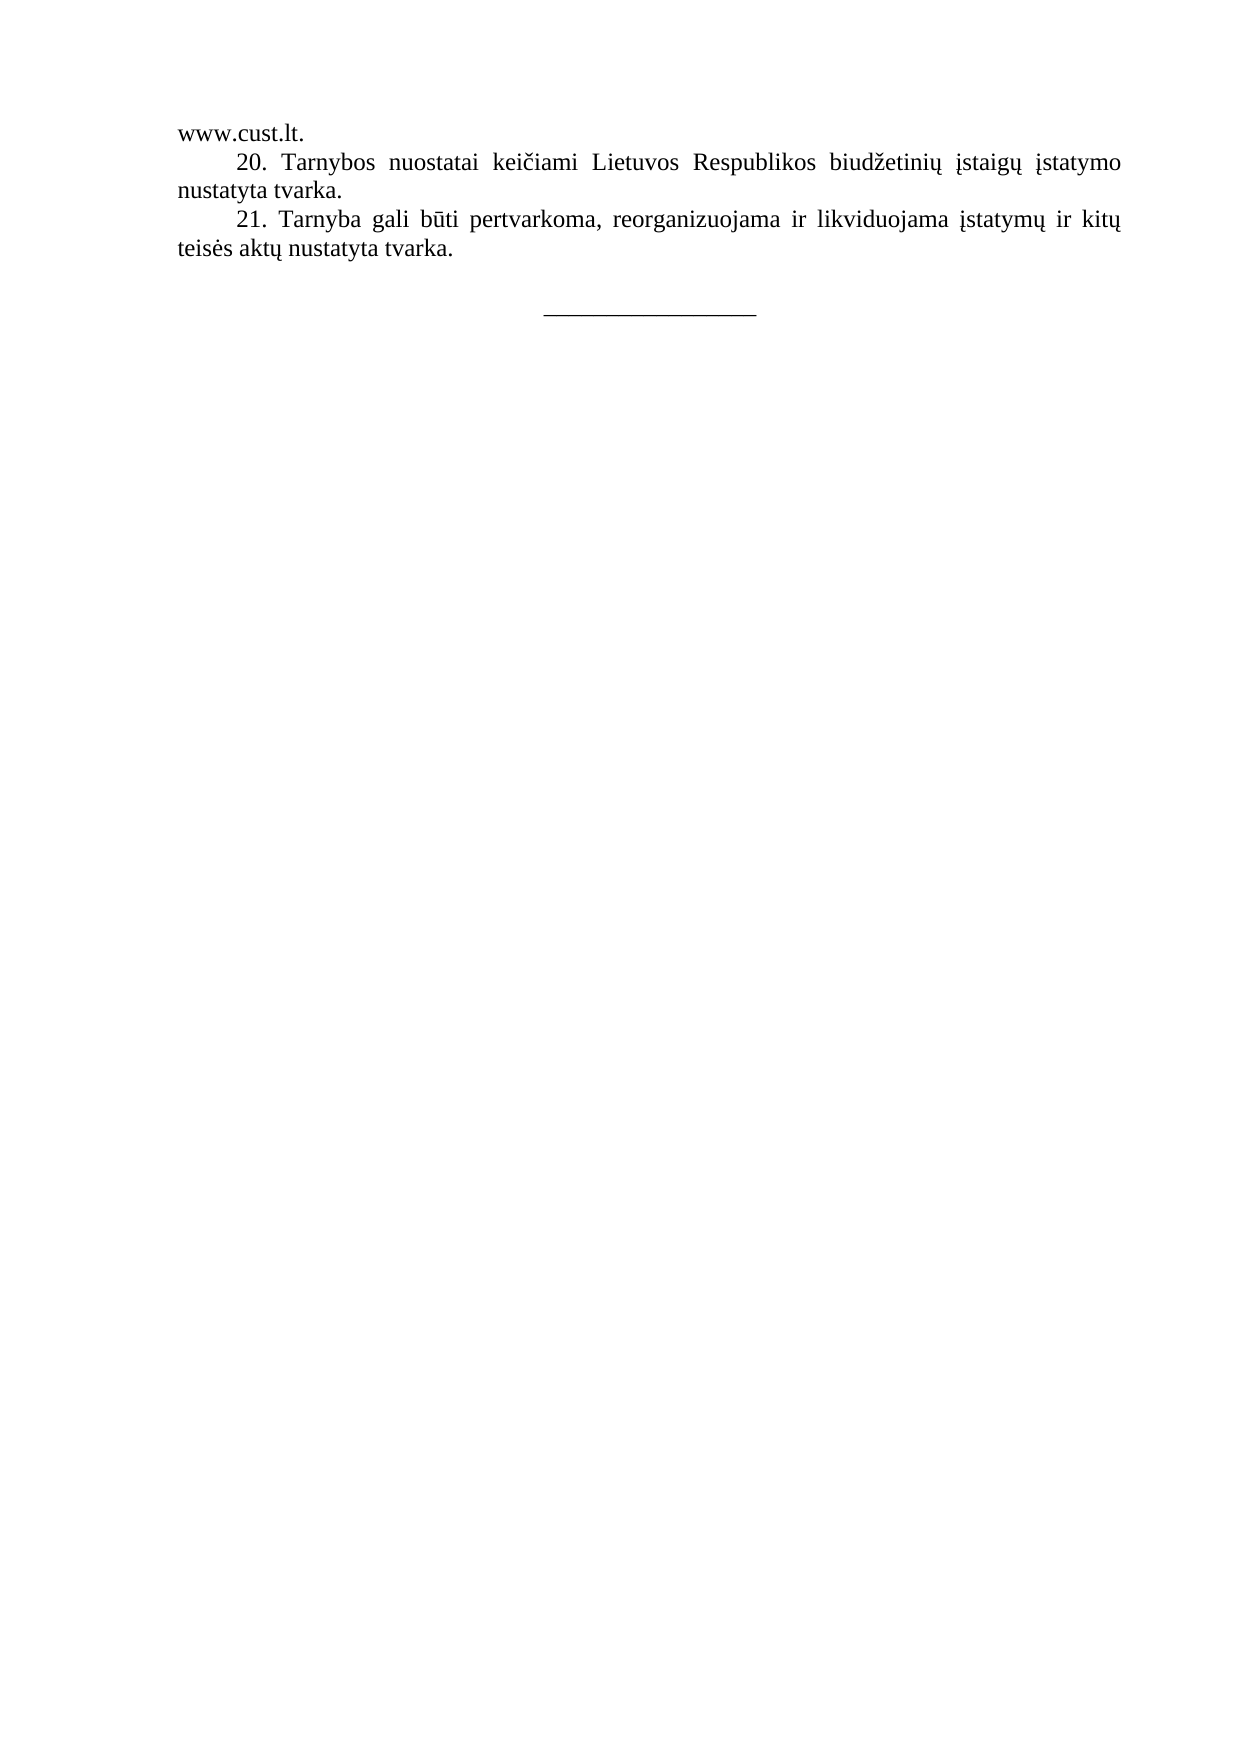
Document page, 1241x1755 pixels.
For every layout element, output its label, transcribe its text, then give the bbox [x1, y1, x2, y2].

text 20. Tarnybos nuostatai keičiami Lietuvos Respublikos biudžetinių įstaigų įstatymo nustatyta tvarka. [177, 147, 1122, 204]
text 21. Tarnyba gali būti pertvarkoma, reorganizuojama ir likviduojama įstatymų ir kitų teisės aktų nustatyta tvarka. [177, 204, 1122, 262]
text www.cust.lt. [177, 118, 1122, 147]
text _________________ [177, 291, 1122, 319]
